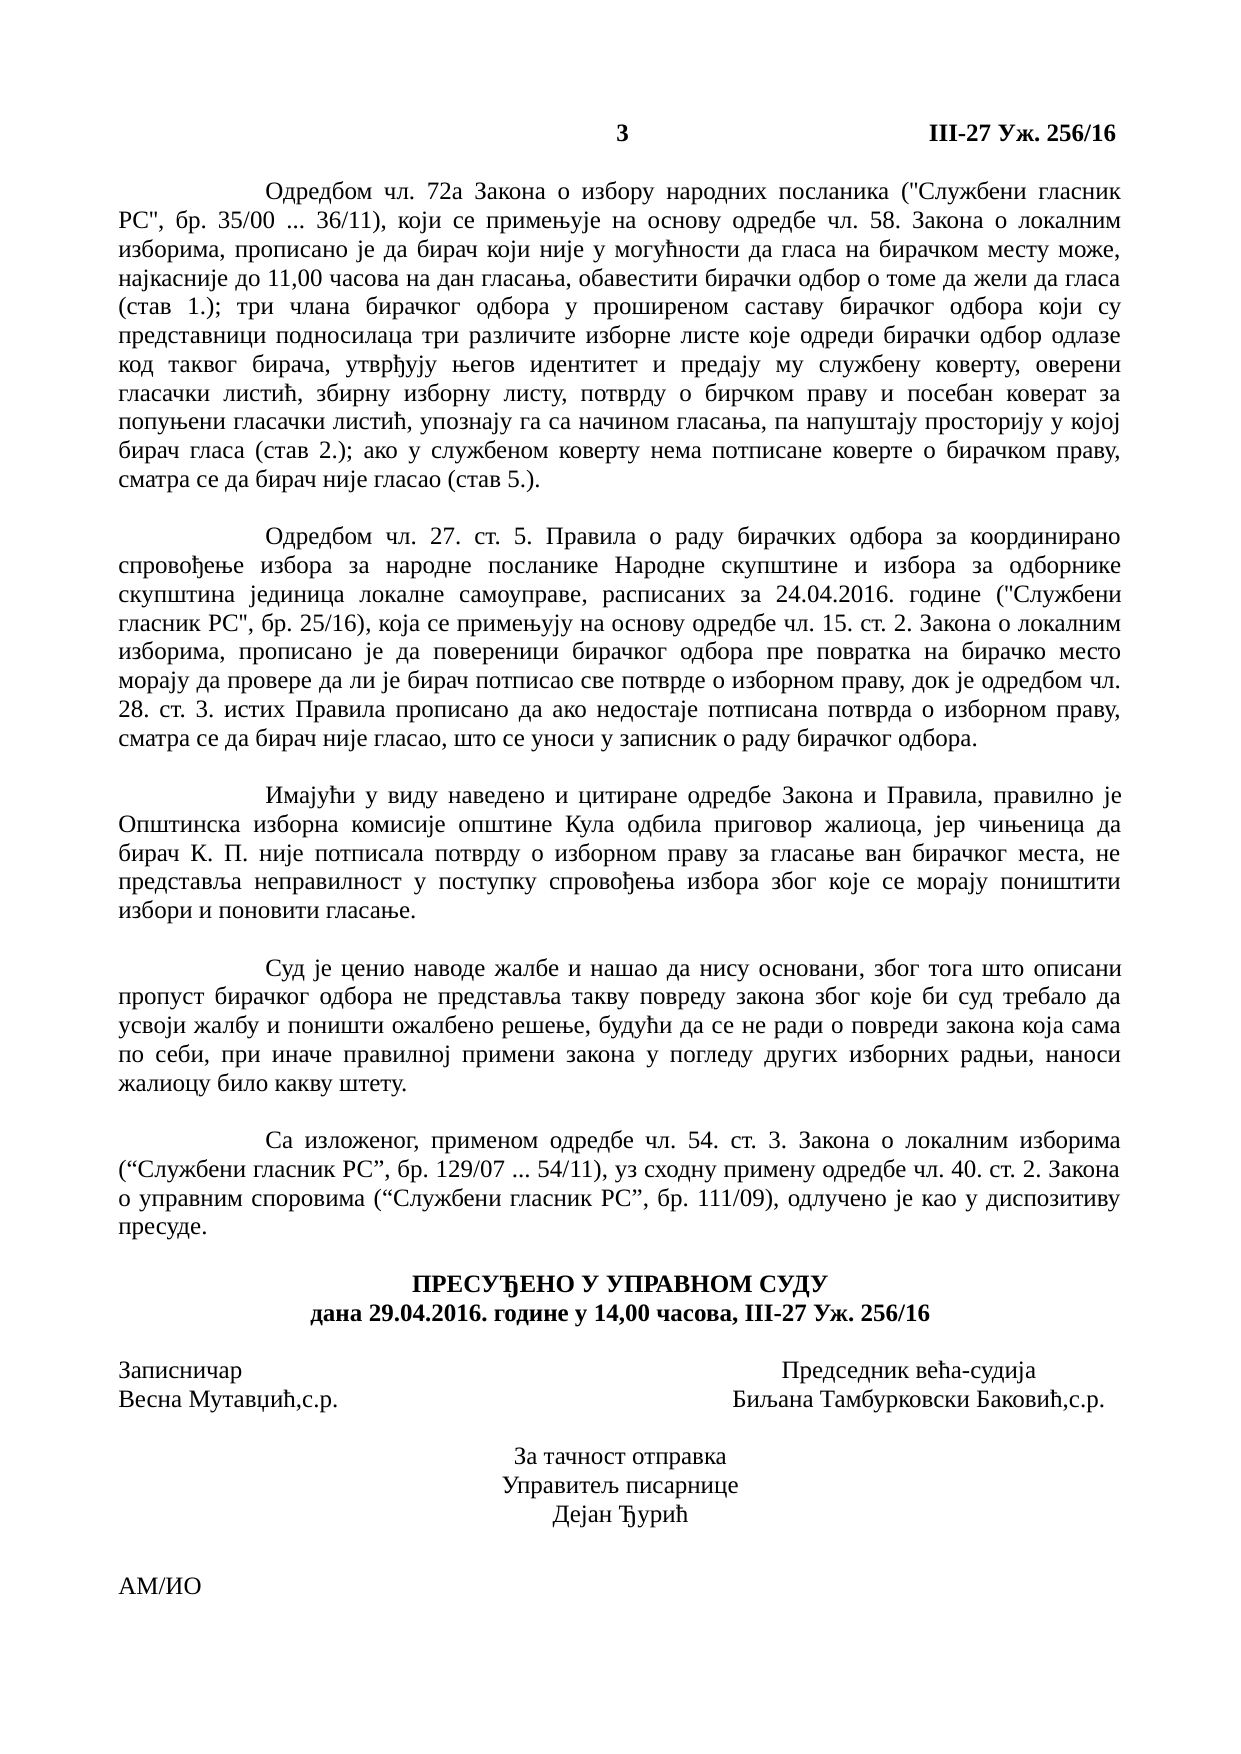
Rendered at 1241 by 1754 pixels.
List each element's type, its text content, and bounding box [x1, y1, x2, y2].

text Одредбом чл. 72а Закона о избору народних посланика (''Службени гласник РС'', бр. 35/00 ... 36/11), који се примењује на основу одредбе чл. 58. Закона о локалним изборима, прописано је да бирач који није у могућности да гласа на бирачком месту може, најкасније до 11,00 часова на дан гласања, обавестити бирачки одбор о томе да жели да гласа (став 1.); три члана бирачког одбора у проширеном саставу бирачког одбора који су представници подносилаца три различите изборне листе које одреди бирачки одбор одлазе код таквог бирача, утврђују његов идентитет и предају му службену коверту, оверени гласачки листић, збирну изборну листу, потврду о бирчком праву и посебан коверат за попуњени гласачки листић, упознају га са начином гласања, па напуштају просторију у којој бирач гласа (став 2.); ако у службеном коверту нема потписане коверте о бирачком праву, сматра се да бирач није гласао (став 5.). [118, 176, 1122, 493]
text Дејан Ђурић [118, 1499, 1122, 1528]
text дана 29.04.2016. године у 14,00 часова, III-27 Уж. 256/16 [118, 1298, 1122, 1326]
text Управитељ писарнице [118, 1470, 1122, 1499]
text Имајући у виду наведено и цитиране одредбе Закона и Правила, правилно је Општинска изборна комисије општине Кула одбила приговор жалиоца, јер чињеница да бирач К. П. није потписала потврду о изборном праву за гласање ван бирачког места, не представља неправилност у поступку спровођења избора због које се морају поништити избори и поновити гласање. [118, 780, 1122, 924]
text АМ/ИО [118, 1571, 1122, 1599]
text Записничар Председник већа-судија [118, 1355, 1122, 1384]
text Суд је ценио наводе жалбе и нашао да нису основани, због тога што описани пропуст бирачког одбора не представља такву повреду закона због које би суд требало да усвоји жалбу и поништи ожалбено решење, будући да се не ради о повреди закона која сама по себи, при иначе правилној примени закона у погледу других изборних радњи, наноси жалиоцу било какву штету. [118, 953, 1122, 1096]
text ПРЕСУЂЕНО У УПРАВНОМ СУДУ [118, 1269, 1122, 1298]
text Са изложеног, применом одредбе чл. 54. ст. 3. Закона о локалним изборима (“Службени гласник РС”, бр. 129/07 ... 54/11), уз сходну примену одредбе чл. 40. ст. 2. Закона о управним споровима (“Службени гласник РС”, бр. 111/09), одлучено је као у диспозитиву пресуде. [118, 1125, 1122, 1240]
text Весна Мутавџић,с.р. Биљана Тамбурковски Баковић,с.р. [118, 1384, 1122, 1413]
text Одредбом чл. 27. ст. 5. Правила о раду бирачких одбора за координирано спровођење избора за народне посланике Народне скупштине и избора за одборнике скупштина јединица локалне самоуправе, расписаних за 24.04.2016. године (''Службени гласник РС'', бр. 25/16), која се примењују на основу одредбе чл. 15. ст. 2. Закона о локалним изборима, прописано је да повереници бирачког одбора пре повратка на бирачко место морају да провере да ли је бирач потписао све потврде о изборном праву, док је одредбом чл. 28. ст. 3. истих Правила прописано да ако недостаје потписана потврда о изборном праву, сматра се да бирач није гласао, што се уноси у записник о раду бирачког одбора. [118, 521, 1122, 751]
text За тачност отправка [118, 1441, 1122, 1470]
